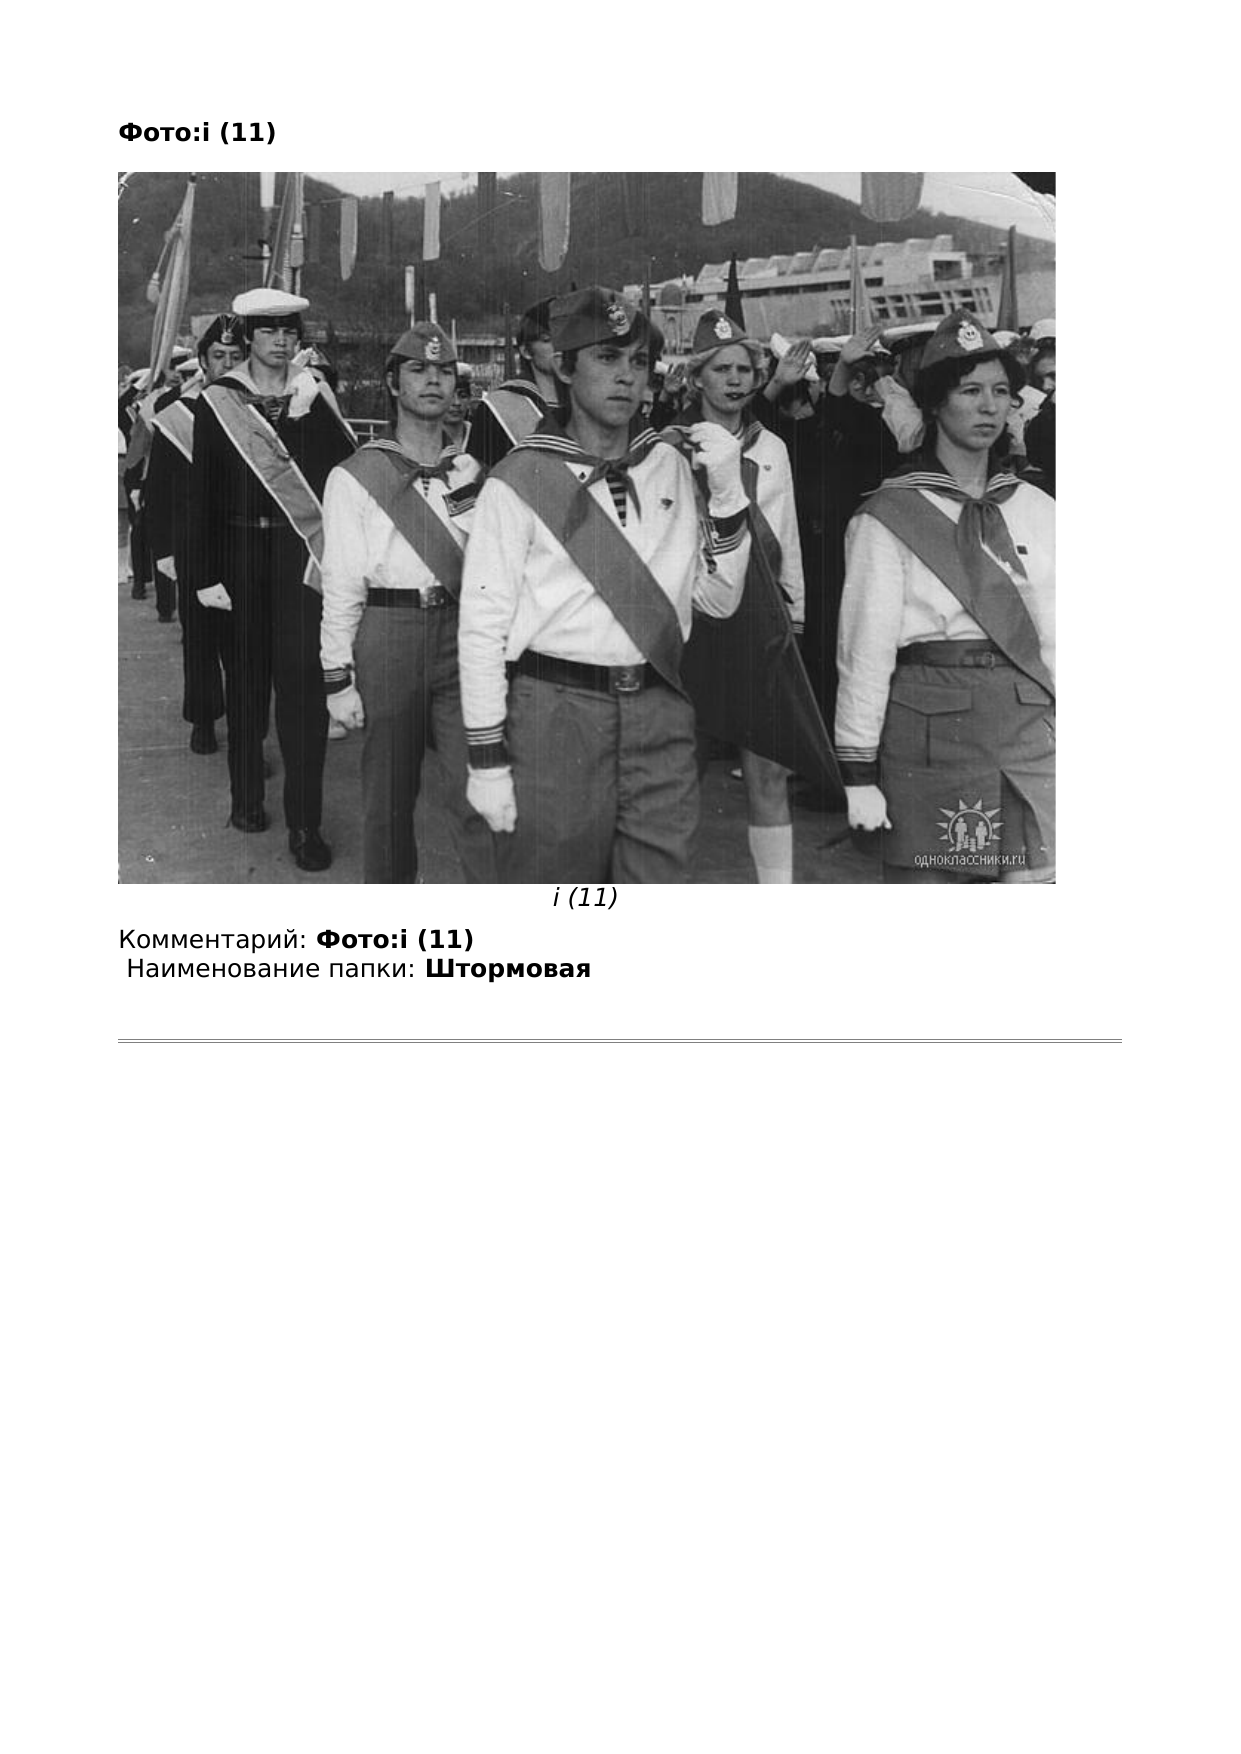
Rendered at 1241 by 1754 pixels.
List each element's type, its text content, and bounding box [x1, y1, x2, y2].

subtitle Фото:i (11) [118, 118, 1122, 147]
text i (11) [118, 884, 1056, 912]
picture [118, 172, 1056, 884]
text Комментарий: Фото:i (11) Наименование папки: Штормовая [118, 925, 1122, 1012]
